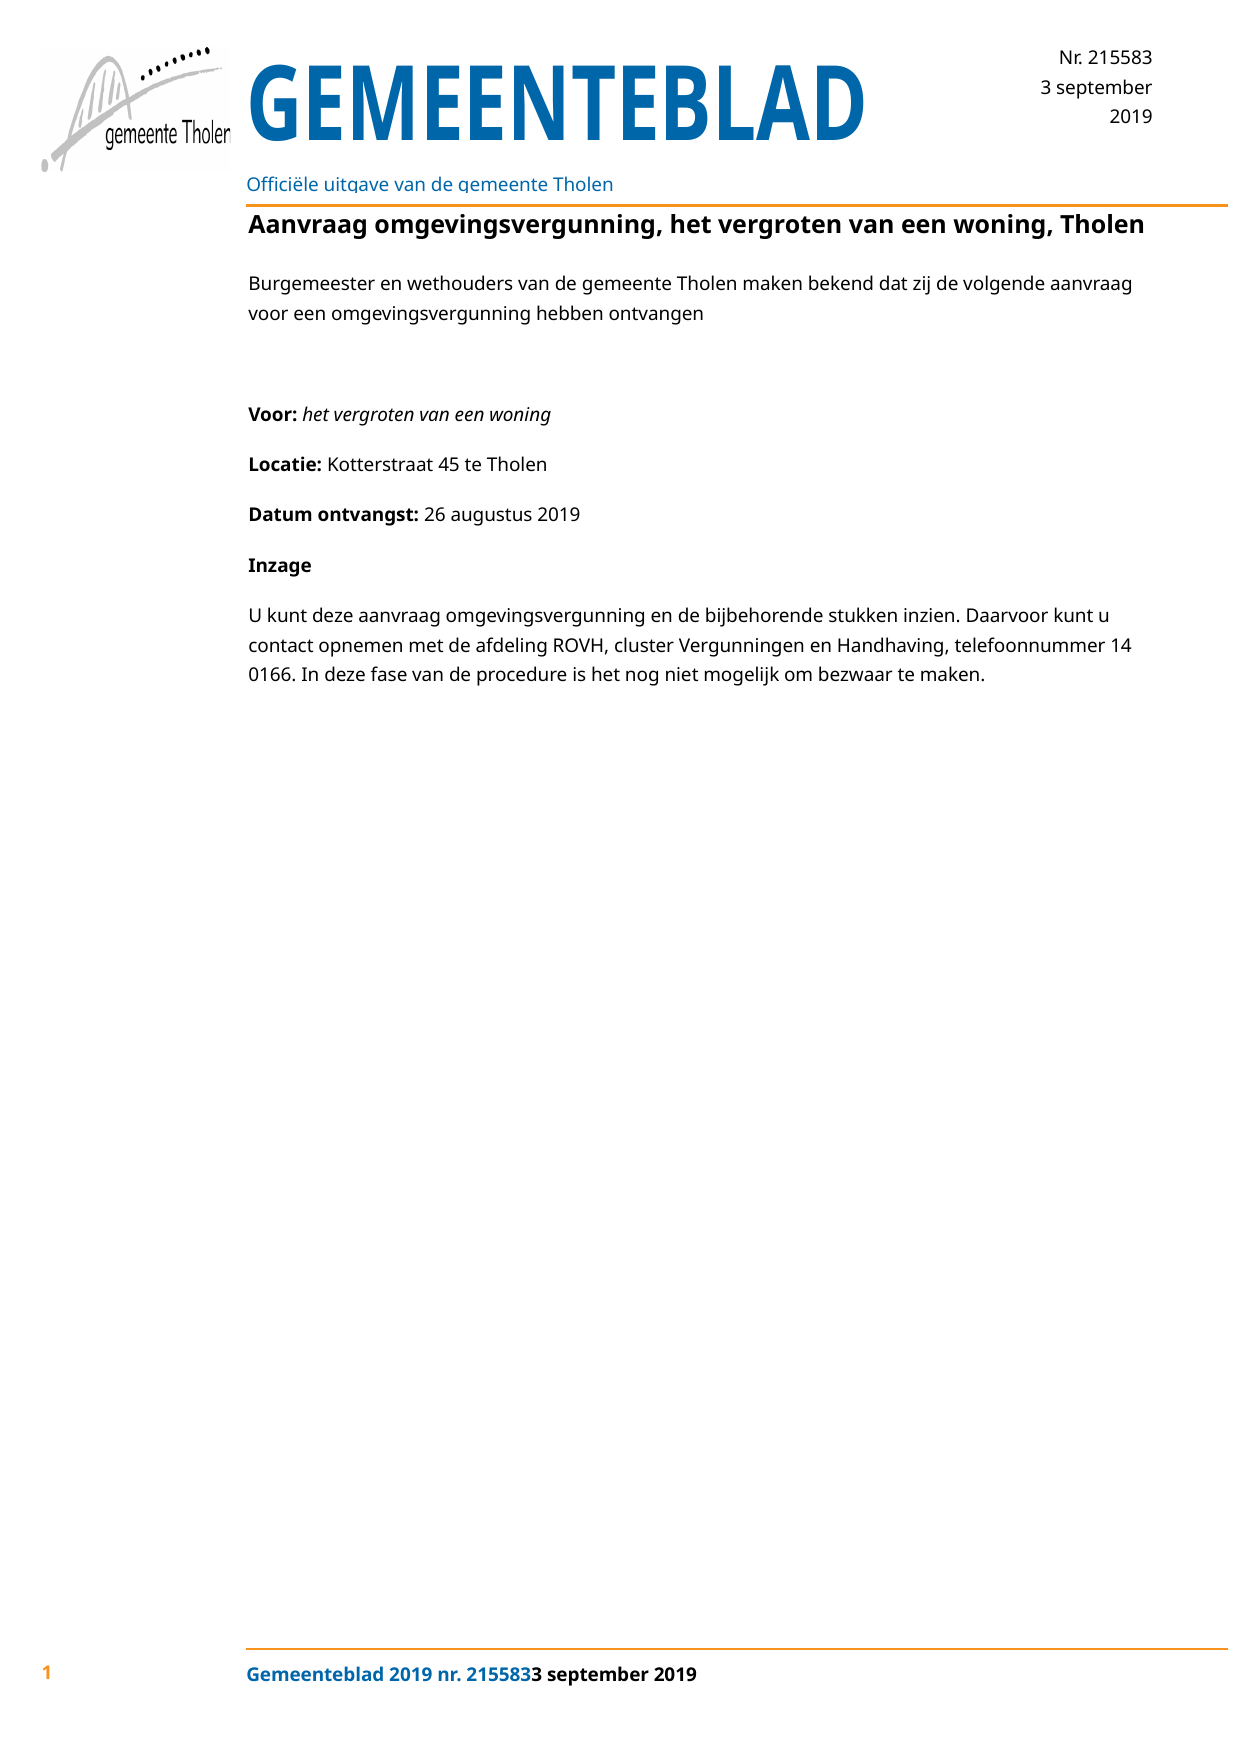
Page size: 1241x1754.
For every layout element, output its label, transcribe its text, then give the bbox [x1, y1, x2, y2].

text Voor: het vergroten van een woning [248, 401, 1152, 426]
text Datum ontvangst: 26 augustus 2019 [248, 502, 1152, 527]
text Inzage [248, 552, 1152, 578]
text Locatie: Kotterstraat 45 te Tholen [248, 451, 1152, 477]
picture [41, 47, 231, 172]
text U kunt deze aanvraag omgevingsvergunning en de bijbehorende stukken inzien. Daarvoor kunt u contact opnemen met de afdeling ROVH, cluster Vergunningen en Handhaving, telefoonnummer 14 0166. In deze fase van de procedure is het nog niet mogelijk om bezwaar te maken. [248, 602, 1152, 687]
text Burgemeester en wethouders van de gemeente Tholen maken bekend dat zij de volgende aanvraag voor een omgevingsvergunning hebben ontvangen [248, 270, 1152, 326]
text Aanvraag omgevingsvergunning, het vergroten van een woning, Tholen [248, 207, 1152, 241]
